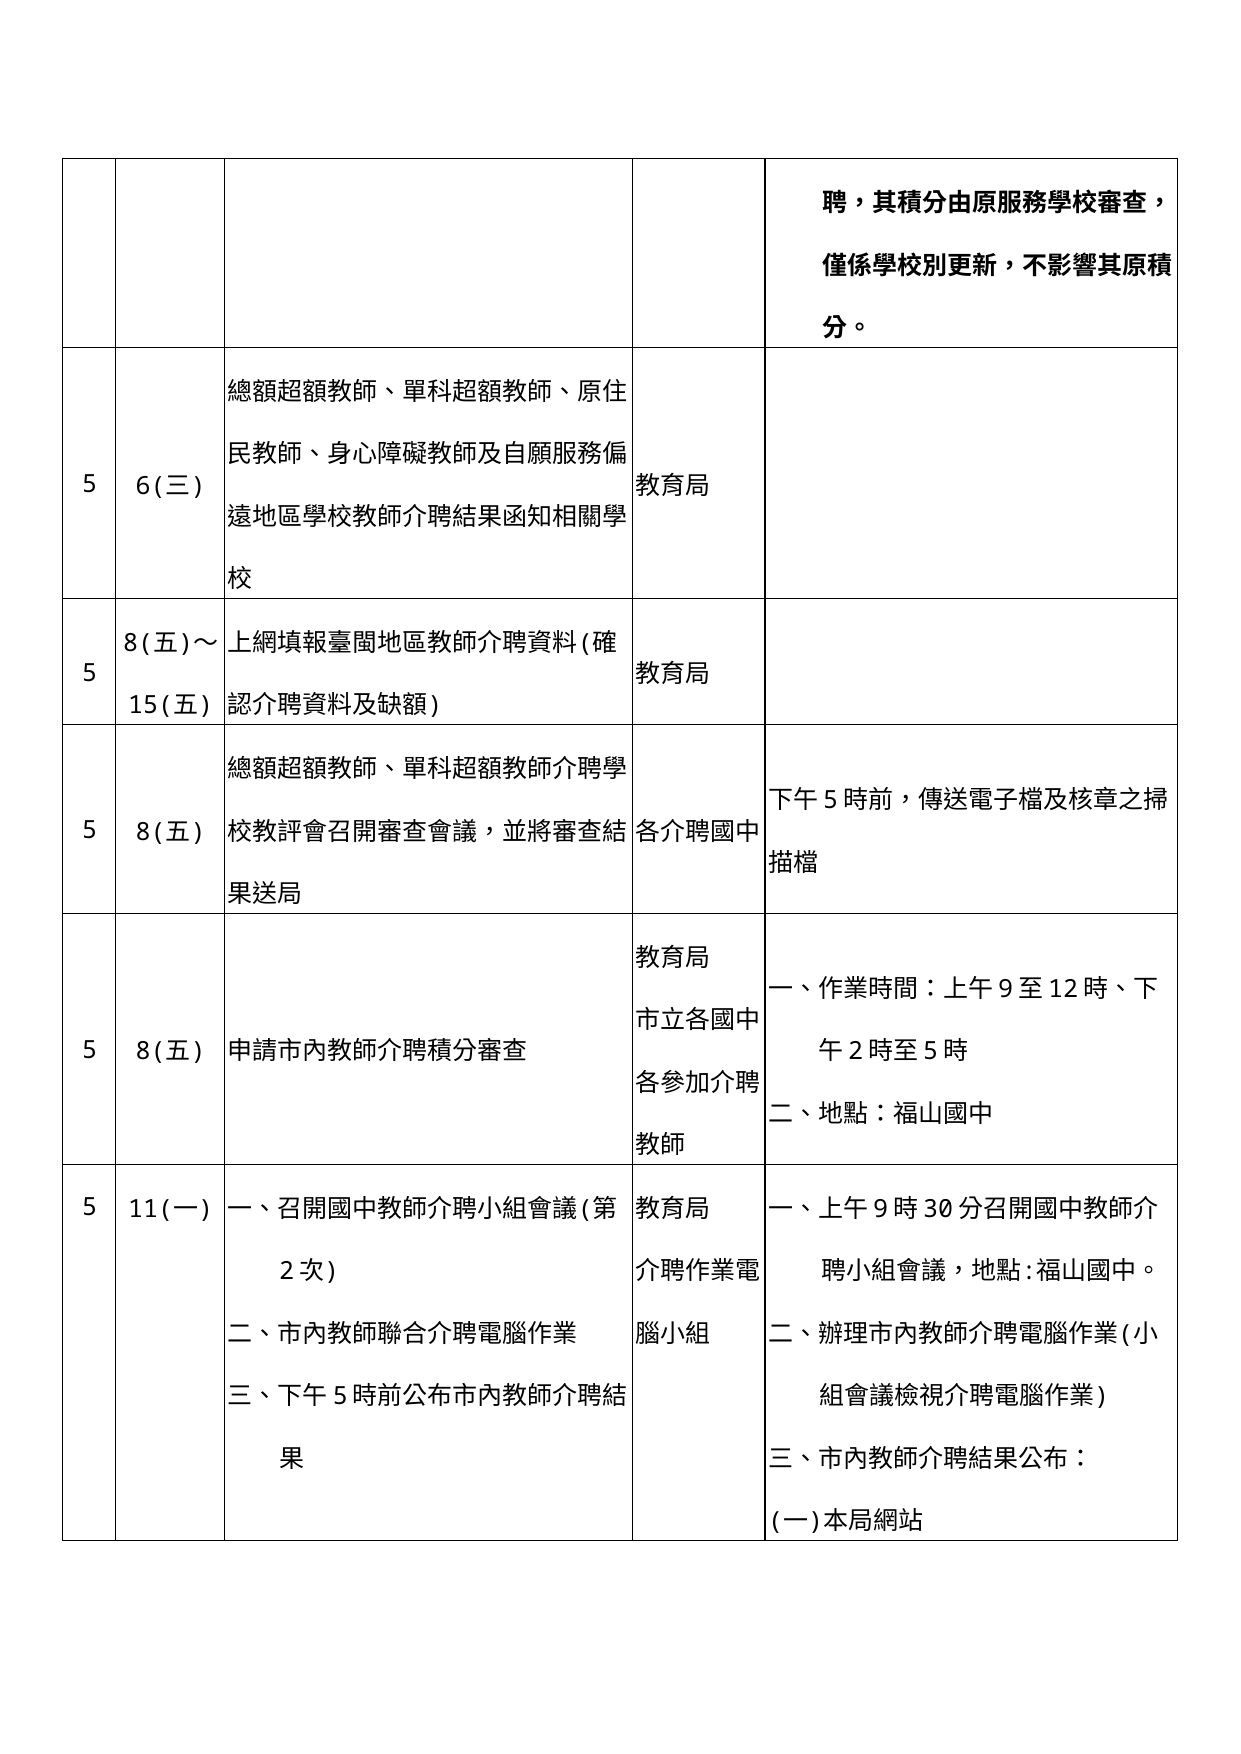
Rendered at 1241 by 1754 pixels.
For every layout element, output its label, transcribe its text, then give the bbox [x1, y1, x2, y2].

table_cell 一、作業時間：上午9至12時、下午2時至5時 二、地點：福山國中 [766, 914, 1177, 1163]
table_cell 總額超額教師、單科超額教師介聘學校教評會召開審查會議，並將審查結果送局 [225, 725, 632, 912]
table_cell 一、召開國中教師介聘小組會議(第2次) 二、市內教師聯合介聘電腦作業 三、下午5時前公布市內教師介聘結果 [225, 1165, 632, 1539]
table_cell [766, 599, 1177, 724]
table_cell 5 [63, 348, 115, 598]
table_cell 5 [63, 599, 115, 724]
table_cell 申請市內教師介聘積分審查 [225, 914, 632, 1163]
table_cell 教育局 介聘作業電腦小組 [633, 1165, 764, 1539]
table_cell [63, 159, 115, 347]
table_cell 一、上午9時30分召開國中教師介聘小組會議，地點:福山國中。 二、辦理市內教師介聘電腦作業(小組會議檢視介聘電腦作業) 三、市內教師介聘結果公布： (一)本局網站 [766, 1165, 1177, 1539]
table_cell 11(一) [116, 1165, 224, 1539]
table_cell 8(五) [116, 914, 224, 1163]
table_cell 上網填報臺閩地區教師介聘資料(確認介聘資料及缺額) [225, 599, 632, 724]
table_cell [225, 159, 632, 347]
table_cell [116, 159, 224, 347]
table_cell 聘，其積分由原服務學校審查，僅係學校別更新，不影響其原積分。 [766, 159, 1177, 347]
table_cell 教育局 市立各國中 各參加介聘教師 [633, 914, 764, 1163]
table_cell 各介聘國中 [633, 725, 764, 912]
table_cell 總額超額教師、單科超額教師、原住民教師、身心障礙教師及自願服務偏遠地區學校教師介聘結果函知相關學校 [225, 348, 632, 598]
table_cell 教育局 [633, 599, 764, 724]
table_cell 教育局 [633, 348, 764, 598]
table_cell 8(五) [116, 725, 224, 912]
table_cell 5 [63, 725, 115, 912]
table_cell 下午5時前，傳送電子檔及核章之掃描檔 [766, 725, 1177, 912]
table_cell 5 [63, 1165, 115, 1539]
table_cell 8(五)～15(五) [116, 599, 224, 724]
table_cell [633, 159, 764, 347]
table_cell [766, 348, 1177, 598]
table_cell 5 [63, 914, 115, 1163]
table_cell 6(三) [116, 348, 224, 598]
